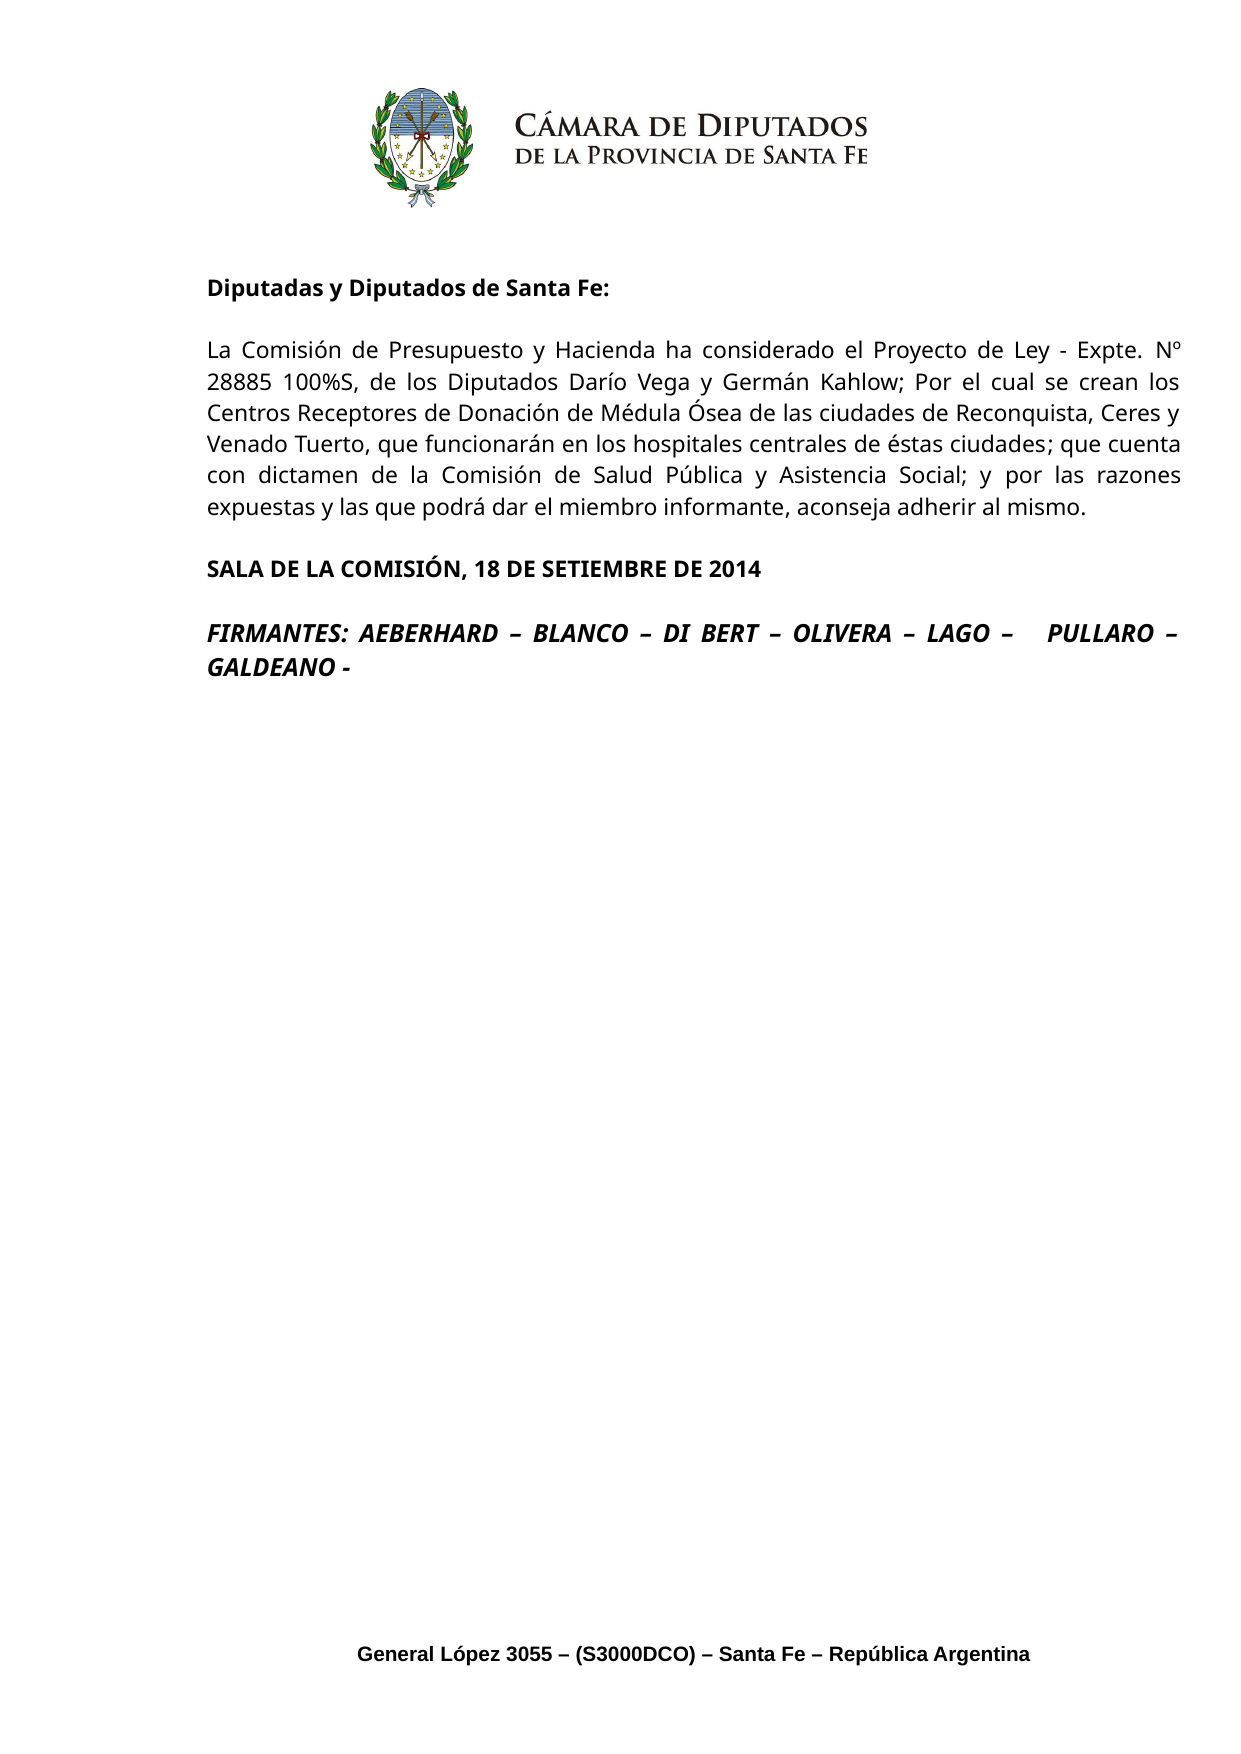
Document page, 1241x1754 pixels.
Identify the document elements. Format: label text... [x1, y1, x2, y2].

text La Comisión de Presupuesto y Hacienda ha considerado el Proyecto de Ley - Expte. Nº 28885 100%S, de los Diputados Darío Vega y Germán Kahlow; Por el cual se crean los Centros Receptores de Donación de Médula Ósea de las ciudades de Reconquista, Ceres y Venado Tuerto, que funcionarán en los hospitales centrales de éstas ciudades; que cuenta con dictamen de la Comisión de Salud Pública y Asistencia Social; y por las razones expuestas y las que podrá dar el miembro informante, aconseja adherir al mismo. [207, 334, 1181, 522]
text SALA DE LA COMISIÓN, 18 DE SETIEMBRE DE 2014 [207, 553, 1181, 584]
text FIRMANTES: AEBERHARD – BLANCO – DI BERT – OLIVERA – LAGO – PULLARO – GALDEANO - [207, 615, 1181, 683]
picture [370, 88, 868, 212]
text Diputadas y Diputados de Santa Fe: [207, 272, 1181, 303]
